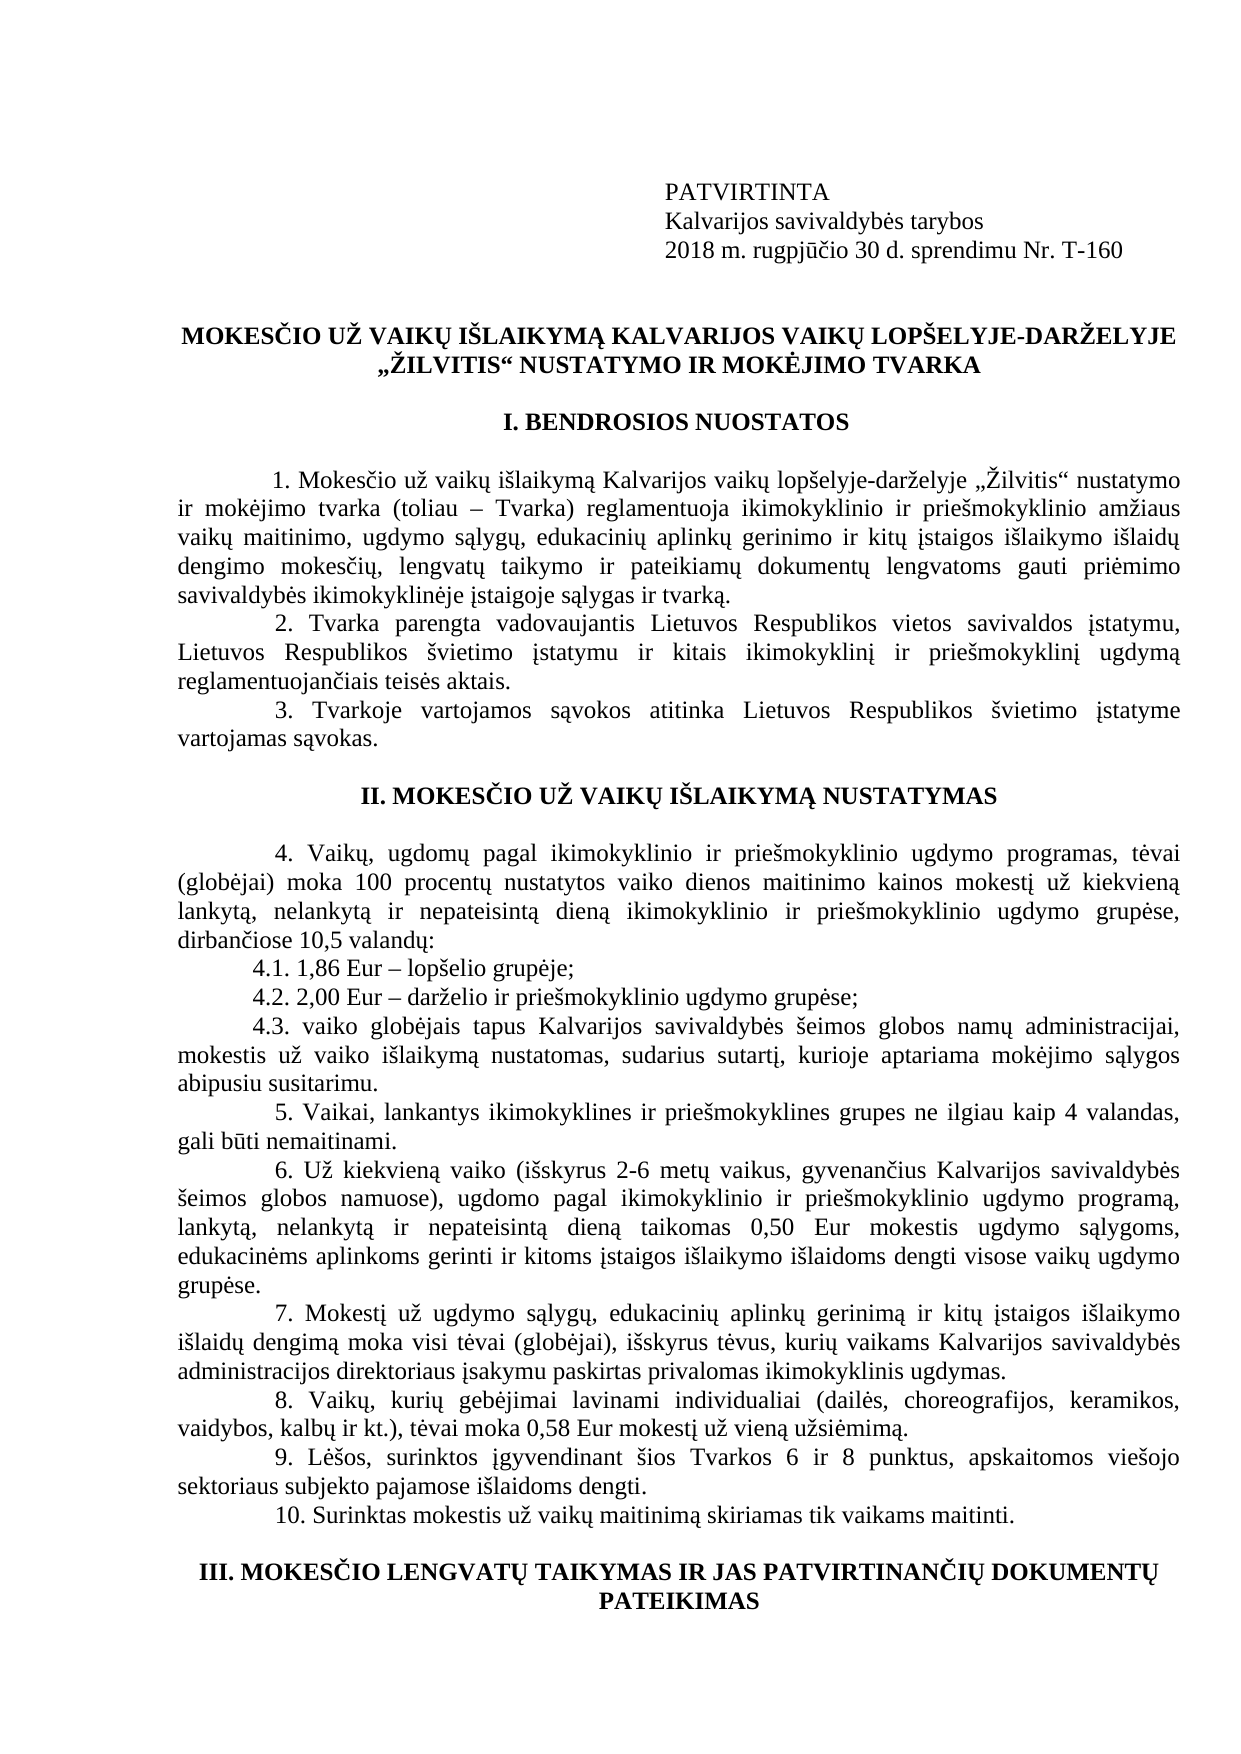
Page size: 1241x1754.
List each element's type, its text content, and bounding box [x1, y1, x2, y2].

text 5. Vaikai, lankantys ikimokyklines ir priešmokyklines grupes ne ilgiau kaip 4 valandas, gali būti nemaitinami. [177, 1097, 1181, 1155]
text 2. Tvarka parengta vadovaujantis Lietuvos Respublikos vietos savivaldos įstatymu, Lietuvos Respublikos švietimo įstatymu ir kitais ikimokyklinį ir priešmokyklinį ugdymą reglamentuojančiais teisės aktais. [177, 608, 1181, 695]
text 4.2. 2,00 Eur – darželio ir priešmokyklinio ugdymo grupėse; [177, 982, 1181, 1011]
text I. BENDROSIOS NUOSTATOS [177, 407, 1181, 436]
text 9. Lėšos, surinktos įgyvendinant šios Tvarkos 6 ir 8 punktus, apskaitomos viešojo sektoriaus subjekto pajamose išlaidoms dengti. [177, 1442, 1181, 1500]
text III. MOKESČIO LENGVATŲ TAIKYMAS IR JAS PATVIRTINANČIŲ DOKUMENTŲ PATEIKIMAS [177, 1557, 1181, 1615]
text 3. Tvarkoje vartojamos sąvokos atitinka Lietuvos Respublikos švietimo įstatyme vartojamas sąvokas. [177, 695, 1181, 752]
text II. MOKESČIO UŽ VAIKŲ IŠLAIKYMĄ NUSTATYMAS [177, 781, 1181, 810]
text 6. Už kiekvieną vaiko (išskyrus 2-6 metų vaikus, gyvenančius Kalvarijos savivaldybės šeimos globos namuose), ugdomo pagal ikimokyklinio ir priešmokyklinio ugdymo programą, lankytą, nelankytą ir nepateisintą dieną taikomas 0,50 Eur mokestis ugdymo sąlygoms, edukacinėms aplinkoms gerinti ir kitoms įstaigos išlaikymo išlaidoms dengti visose vaikų ugdymo grupėse. [177, 1155, 1181, 1298]
text 4.1. 1,86 Eur – lopšelio grupėje; [177, 953, 1181, 982]
text PATVIRTINTA [177, 177, 1211, 206]
text 1. Mokesčio už vaikų išlaikymą Kalvarijos vaikų lopšelyje-darželyje „Žilvitis“ nustatymo ir mokėjimo tvarka (toliau – Tvarka) reglamentuoja ikimokyklinio ir priešmokyklinio amžiaus vaikų maitinimo, ugdymo sąlygų, edukacinių aplinkų gerinimo ir kitų įstaigos išlaikymo išlaidų dengimo mokesčių, lengvatų taikymo ir pateikiamų dokumentų lengvatoms gauti priėmimo savivaldybės ikimokyklinėje įstaigoje sąlygas ir tvarką. [177, 465, 1181, 608]
text 8. Vaikų, kurių gebėjimai lavinami individualiai (dailės, choreografijos, keramikos, vaidybos, kalbų ir kt.), tėvai moka 0,58 Eur mokestį už vieną užsiėmimą. [177, 1385, 1181, 1442]
text 10. Surinktas mokestis už vaikų maitinimą skiriamas tik vaikams maitinti. [177, 1500, 1181, 1528]
text 7. Mokestį už ugdymo sąlygų, edukacinių aplinkų gerinimą ir kitų įstaigos išlaikymo išlaidų dengimą moka visi tėvai (globėjai), išskyrus tėvus, kurių vaikams Kalvarijos savivaldybės administracijos direktoriaus įsakymu paskirtas privalomas ikimokyklinis ugdymas. [177, 1298, 1181, 1385]
text 2018 m. rugpjūčio 30 d. sprendimu Nr. T-160 [177, 235, 1211, 263]
text 4. Vaikų, ugdomų pagal ikimokyklinio ir priešmokyklinio ugdymo programas, tėvai (globėjai) moka 100 procentų nustatytos vaiko dienos maitinimo kainos mokestį už kiekvieną lankytą, nelankytą ir nepateisintą dieną ikimokyklinio ir priešmokyklinio ugdymo grupėse, dirbančiose 10,5 valandų: [177, 838, 1181, 953]
text 4.3. vaiko globėjais tapus Kalvarijos savivaldybės šeimos globos namų administracijai, mokestis už vaiko išlaikymą nustatomas, sudarius sutartį, kurioje aptariama mokėjimo sąlygos abipusiu susitarimu. [177, 1011, 1181, 1097]
text Kalvarijos savivaldybės tarybos [177, 206, 1211, 235]
text MOKESČIO UŽ VAIKŲ IŠLAIKYMĄ KALVARIJOS VAIKŲ LOPŠELYJE-DARŽELYJE „ŽILVITIS“ NUSTATYMO IR MOKĖJIMO TVARKA [177, 321, 1181, 378]
